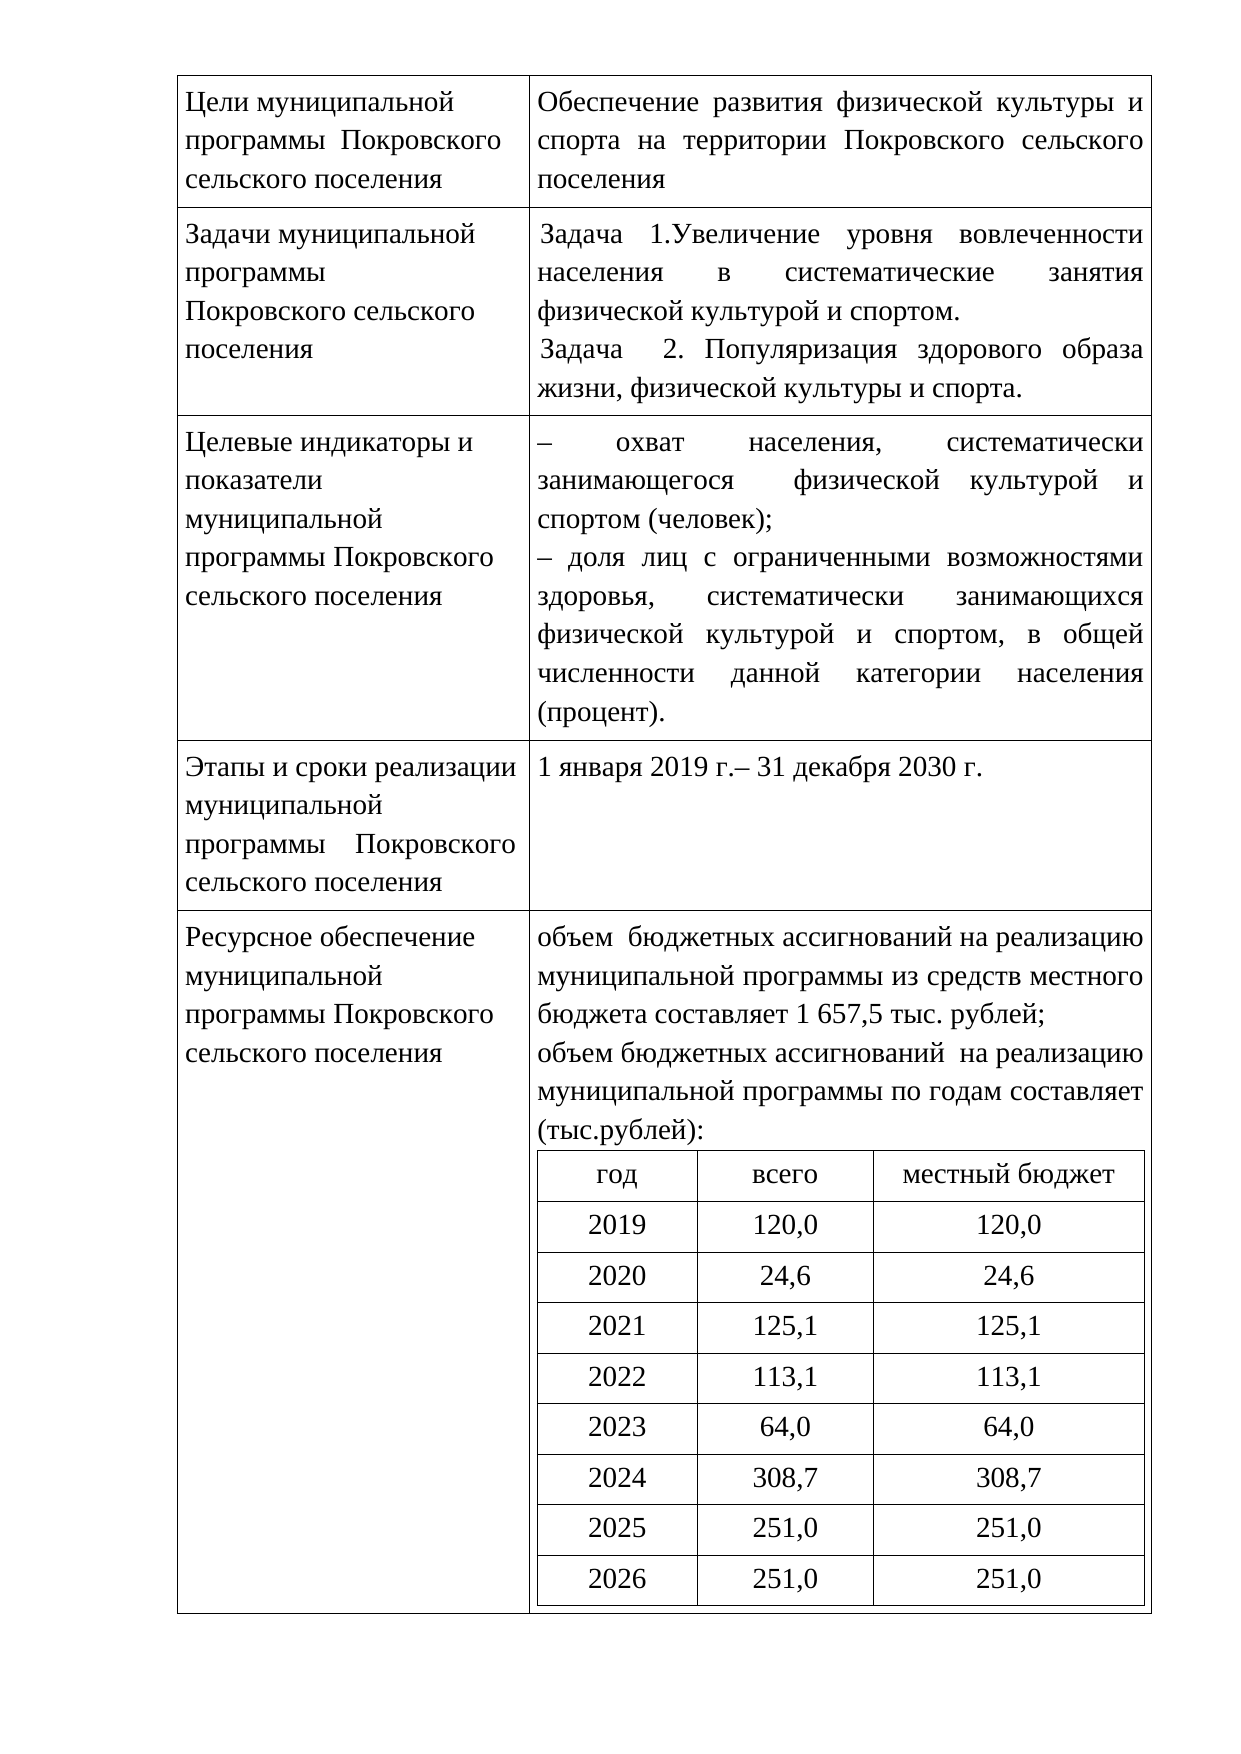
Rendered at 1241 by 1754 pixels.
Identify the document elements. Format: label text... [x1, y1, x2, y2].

table_cell 2020 [538, 1253, 697, 1302]
table_cell 308,7 [874, 1455, 1144, 1504]
table_cell 125,1 [698, 1303, 873, 1352]
table_cell 251,0 [874, 1505, 1144, 1554]
table_cell 24,6 [874, 1253, 1144, 1302]
table_header год [538, 1151, 697, 1201]
table_header местный бюджет [874, 1151, 1144, 1201]
table_cell 251,0 [698, 1556, 873, 1605]
table_cell 1 января 2019 г.– 31 декабря 2030 г. [530, 741, 1151, 910]
table_cell 251,0 [698, 1505, 873, 1554]
table_cell Целевые индикаторы и показатели муниципальной программы Покровского сельского поселения [178, 416, 529, 740]
table_cell Цели муниципальной программы Покровского сельского поселения [178, 76, 529, 207]
table_cell 113,1 [698, 1354, 873, 1403]
table_cell 2022 [538, 1354, 697, 1403]
table_cell 2025 [538, 1505, 697, 1554]
table_cell Задача 1.Увеличение уровня вовлеченности населения в систематические занятия физической культурой и спортом. Задача 2. Популяризация здорового образа жизни, физической культуры и спорта. [530, 208, 1151, 415]
table_cell 2021 [538, 1303, 697, 1352]
table_cell 2026 [538, 1556, 697, 1605]
table_header всего [698, 1151, 873, 1201]
table_cell 2024 [538, 1455, 697, 1504]
table_cell 2023 [538, 1404, 697, 1453]
table_cell 113,1 [874, 1354, 1144, 1403]
table_cell 120,0 [874, 1202, 1144, 1251]
table_cell 251,0 [874, 1556, 1144, 1605]
table_cell – охват населения, систематически занимающегося физической культурой и спортом (человек); – доля лиц с ограниченными возможностями здоровья, систематически занимающихся физической культурой и спортом, в общей численности данной категории населения (процент). [530, 416, 1151, 740]
table_cell Обеспечение развития физической культуры и спорта на территории Покровского сельского поселения [530, 76, 1151, 207]
table_cell 308,7 [698, 1455, 873, 1504]
table_cell Задачи муниципальной программы Покровского сельского поселения [178, 208, 529, 415]
table_cell объем бюджетных ассигнований на реализацию муниципальной программы из средств местного бюджета составляет 1 657,5 тыс. рублей; объем бюджетных ассигнований на реализацию муниципальной программы по годам составляет (тыс.рублей): [530, 911, 1151, 1613]
table_cell 2019 [538, 1202, 697, 1251]
table_cell Ресурсное обеспечение муниципальной программы Покровского сельского поселения [178, 911, 529, 1613]
table_cell 125,1 [874, 1303, 1144, 1352]
table_cell 64,0 [698, 1404, 873, 1453]
table_cell 120,0 [698, 1202, 873, 1251]
table_cell Этапы и сроки реализации муниципальной программы Покровского сельского поселения [178, 741, 529, 910]
table_cell 64,0 [874, 1404, 1144, 1453]
table_cell 24,6 [698, 1253, 873, 1302]
